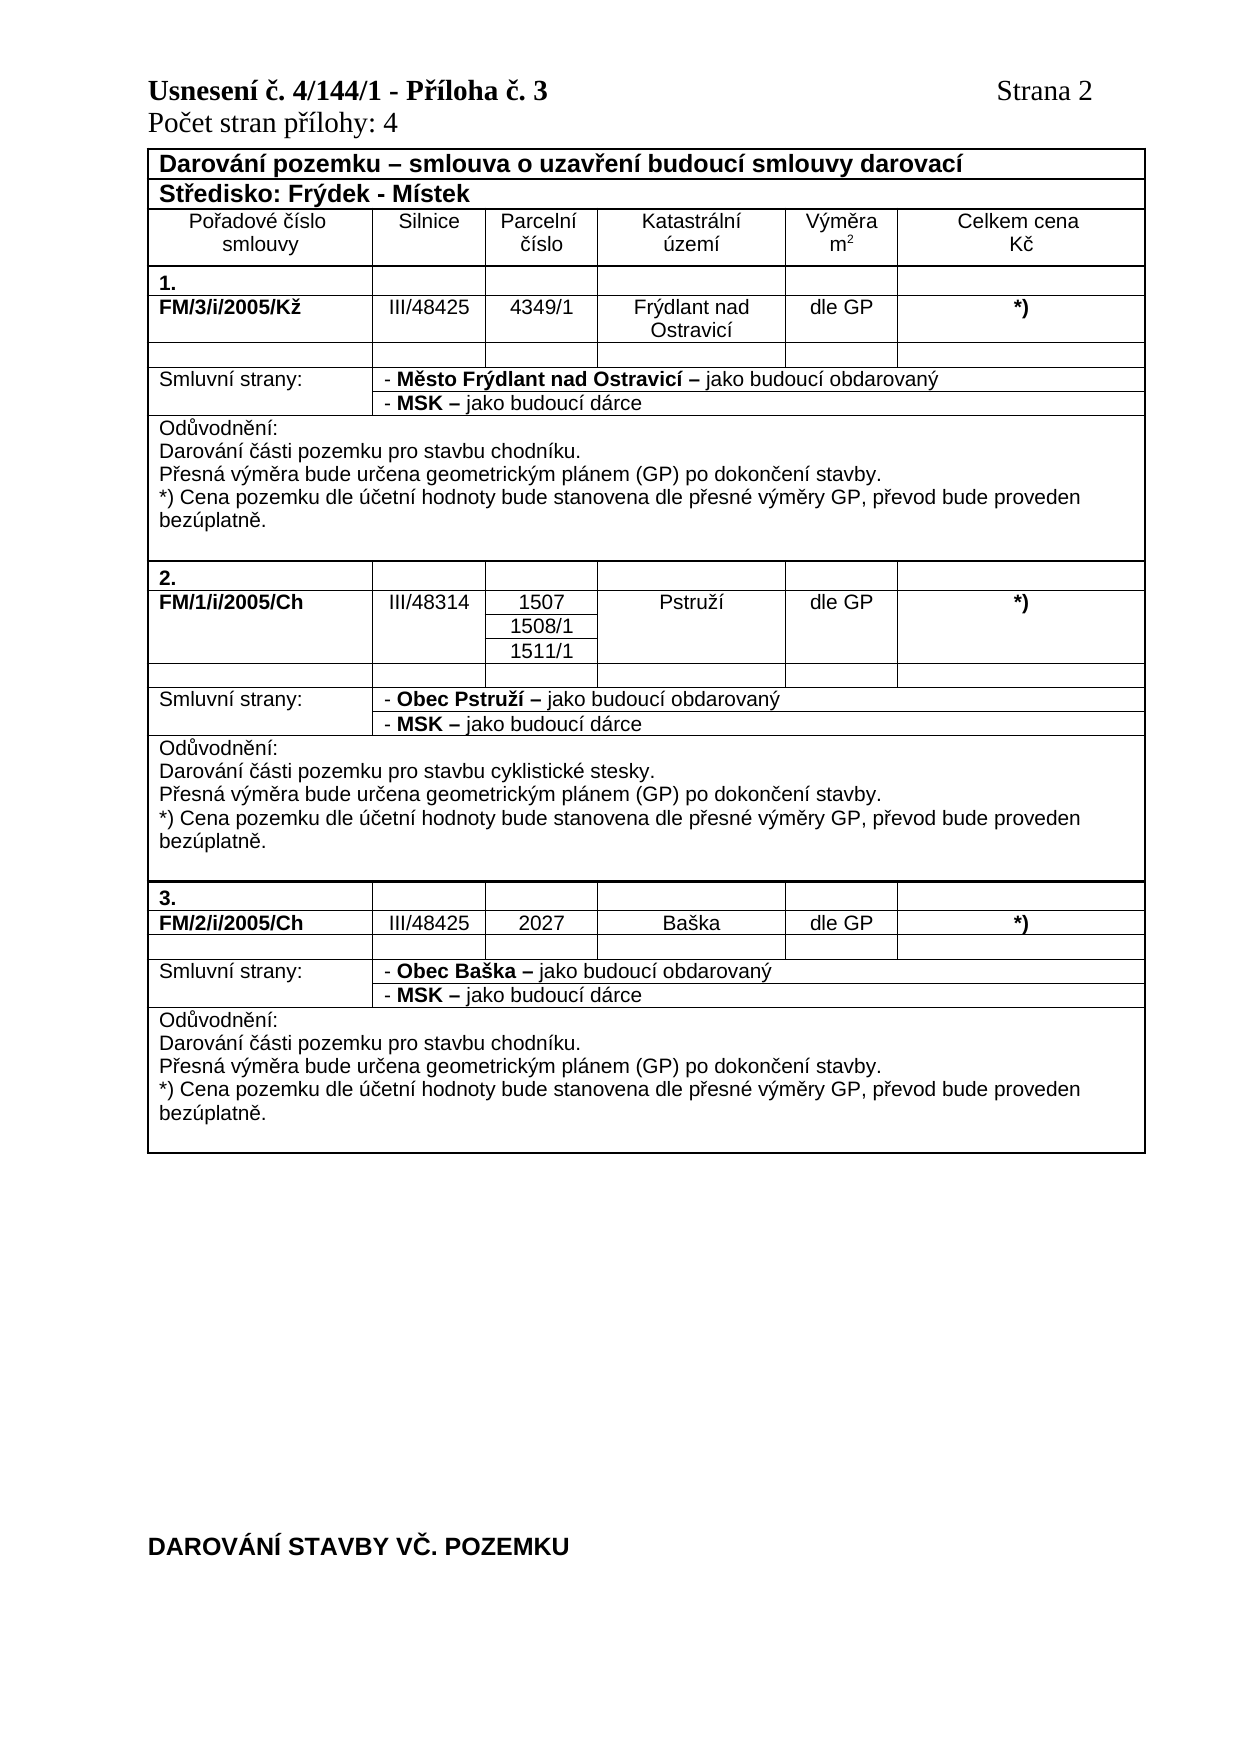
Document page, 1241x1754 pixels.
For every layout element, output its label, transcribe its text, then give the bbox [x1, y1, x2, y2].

table_cell FM/1/i/2005/Ch [149, 591, 372, 663]
table_cell [373, 883, 485, 910]
table_cell [149, 935, 372, 959]
table_cell Pořadové číslo smlouvy [149, 210, 372, 265]
table_cell - MSK – jako budoucí dárce [373, 392, 1144, 415]
table_cell [898, 343, 1144, 367]
table_cell Baška [598, 911, 785, 934]
table_cell [149, 343, 372, 367]
table_cell Frýdlant nad Ostravicí [598, 296, 785, 342]
table_cell Odůvodnění: Darování části pozemku pro stavbu cyklistické stesky. Přesná výměra bude určena geometrickým plánem (GP) po dokončení stavby. *) Cena pozemku dle účetní hodnoty bude stanovena dle přesné výměry GP, převod bude proveden bezúplatně. [149, 736, 1144, 880]
table_cell Celkem cena Kč [898, 210, 1144, 265]
table_cell dle GP [786, 296, 897, 342]
table_cell [486, 935, 597, 959]
table_header - Obec Pstruží – jako budoucí obdarovaný [373, 688, 1144, 711]
table_cell Smluvní strany: [149, 960, 372, 1007]
table_cell dle GP [786, 911, 897, 934]
table_cell [373, 935, 485, 959]
table_cell III/48425 [373, 296, 485, 342]
table_cell [898, 664, 1144, 687]
table_cell [898, 562, 1144, 590]
table_cell [598, 343, 785, 367]
table_cell FM/2/i/2005/Ch [149, 911, 372, 934]
text DAROVÁNÍ STAVBY VČ. POZEMKU [148, 1533, 1125, 1561]
table_header 1507 [486, 591, 597, 614]
table_cell [786, 935, 897, 959]
table_cell [486, 343, 597, 367]
table_cell - MSK – jako budoucí dárce [373, 712, 1144, 735]
table_cell [486, 562, 597, 590]
table_cell dle GP [786, 591, 897, 663]
table_cell *) [898, 911, 1144, 934]
table_cell 1508/1 [486, 615, 597, 638]
table_header Darování pozemku – smlouva o uzavření budoucí smlouvy darovací [149, 150, 1144, 178]
table_cell [598, 935, 785, 959]
table_cell Středisko: Frýdek - Místek [149, 180, 1144, 208]
table_cell [486, 883, 597, 910]
table_cell [598, 883, 785, 910]
table_cell [373, 664, 485, 687]
table_cell Smluvní strany: [149, 688, 372, 735]
table_cell [486, 267, 597, 295]
table_cell [373, 343, 485, 367]
table_cell [373, 267, 485, 295]
table_cell [786, 664, 897, 687]
table_cell [149, 664, 372, 687]
table_cell [786, 343, 897, 367]
table_cell [898, 883, 1144, 910]
table_cell Katastrální území [598, 210, 785, 265]
table_cell Smluvní strany: [149, 368, 372, 415]
table_cell Silnice [373, 210, 485, 265]
table_cell *) [898, 296, 1144, 342]
table_cell FM/3/i/2005/Kž [149, 296, 372, 342]
table_cell [786, 883, 897, 910]
table_cell *) [898, 591, 1144, 663]
table_cell 2027 [486, 911, 597, 934]
table_cell Odůvodnění: Darování části pozemku pro stavbu chodníku. Přesná výměra bude určena geometrickým plánem (GP) po dokončení stavby. *) Cena pozemku dle účetní hodnoty bude stanovena dle přesné výměry GP, převod bude proveden bezúplatně. [149, 1008, 1144, 1152]
table_cell - MSK – jako budoucí dárce [373, 984, 1144, 1007]
table_cell III/48314 [373, 591, 485, 663]
table_cell Pstruží [598, 591, 785, 663]
table_cell Odůvodnění: Darování části pozemku pro stavbu chodníku. Přesná výměra bude určena geometrickým plánem (GP) po dokončení stavby. *) Cena pozemku dle účetní hodnoty bude stanovena dle přesné výměry GP, převod bude proveden bezúplatně. [149, 416, 1144, 560]
table_cell [598, 664, 785, 687]
table_cell 4349/1 [486, 296, 597, 342]
table_cell Výměra m2 [786, 210, 897, 265]
table_cell 1. [149, 267, 372, 295]
table_cell 2. [149, 562, 372, 590]
table_header - Město Frýdlant nad Ostravicí – jako budoucí obdarovaný [373, 368, 1144, 391]
table_cell [898, 935, 1144, 959]
table_cell [598, 267, 785, 295]
table_cell [786, 267, 897, 295]
table_cell 3. [149, 883, 372, 910]
table_cell [786, 562, 897, 590]
table_cell [598, 562, 785, 590]
table_cell Parcelní číslo [486, 210, 597, 265]
table_header - Obec Baška – jako budoucí obdarovaný [373, 960, 1144, 983]
table_cell [486, 664, 597, 687]
table_cell 1511/1 [486, 639, 597, 663]
table_cell [898, 267, 1144, 295]
table_cell III/48425 [373, 911, 485, 934]
table_cell [373, 562, 485, 590]
